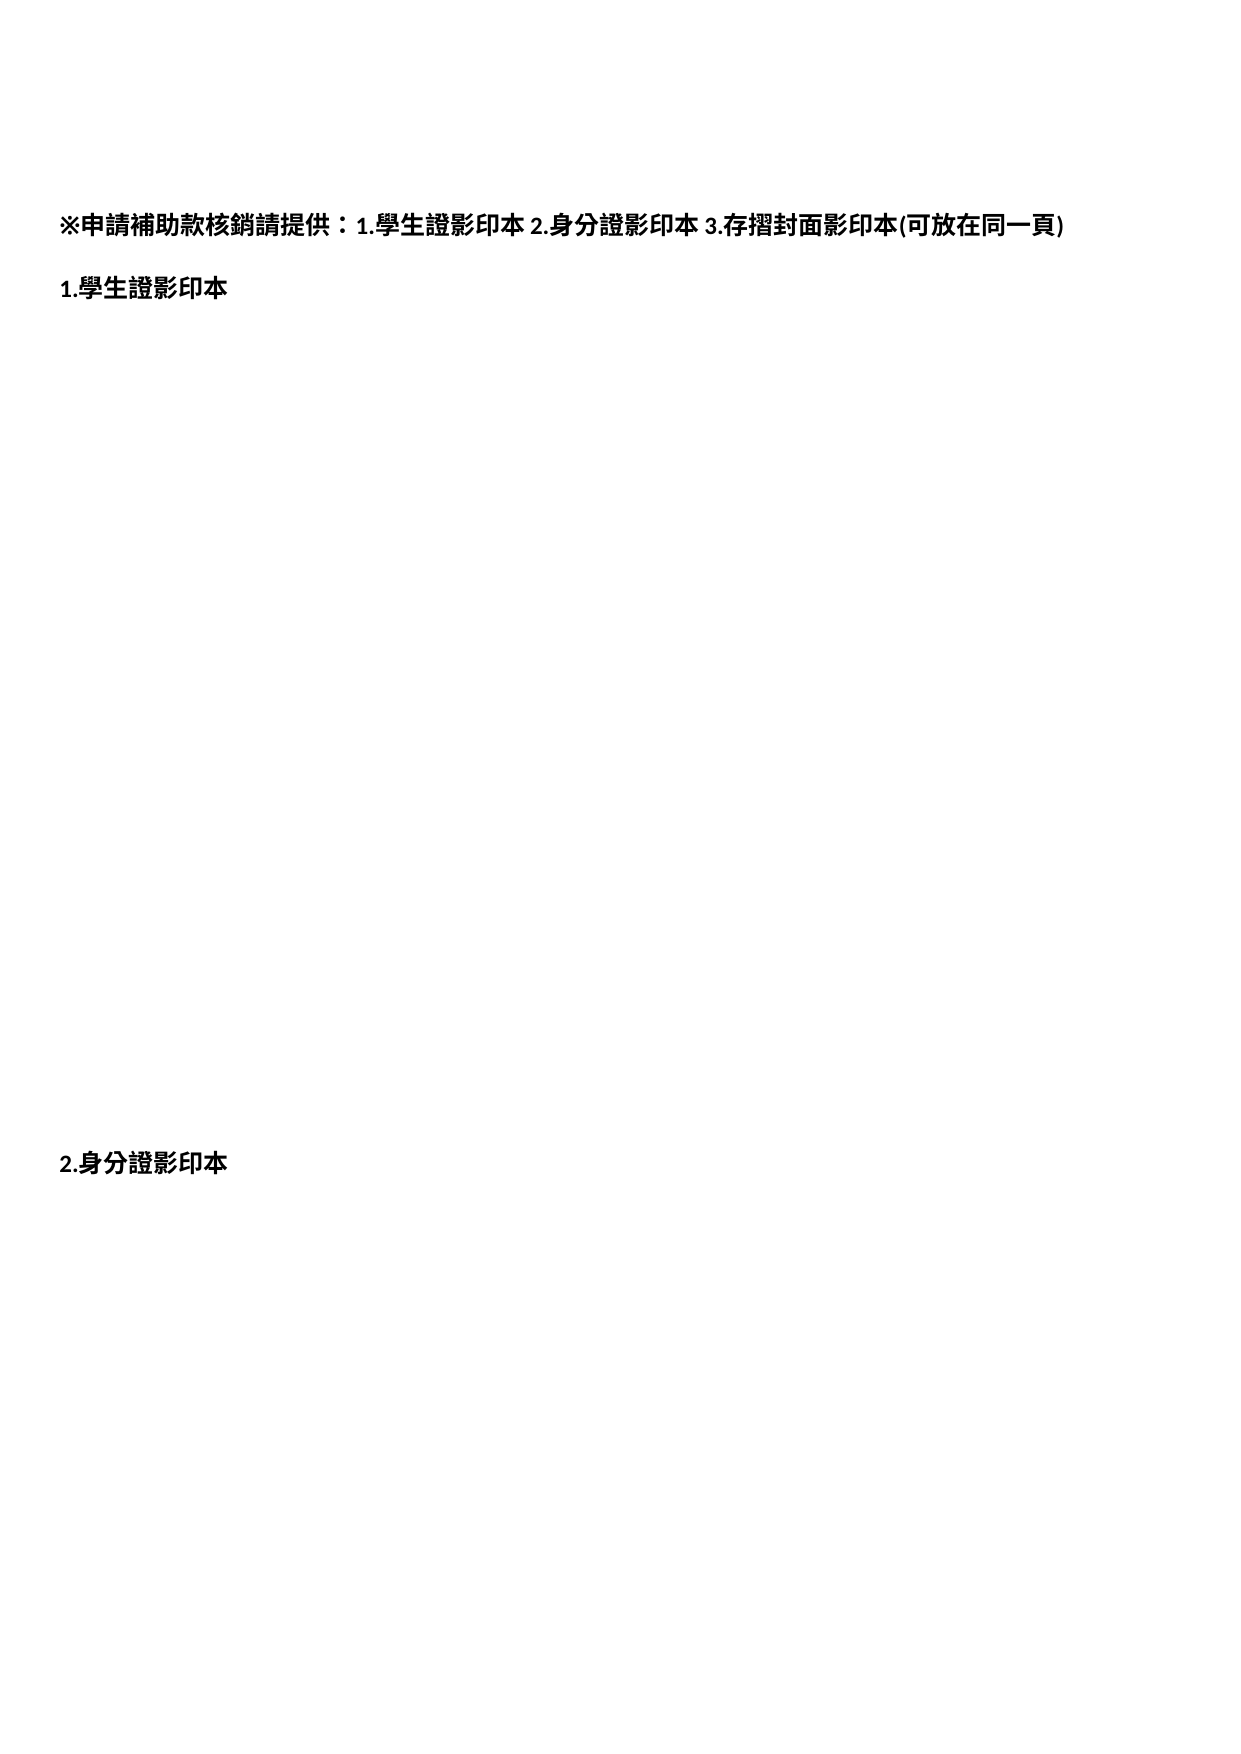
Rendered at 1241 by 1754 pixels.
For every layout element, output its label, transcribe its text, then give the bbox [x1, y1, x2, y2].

text 2.身分證影印本 [59, 1119, 1167, 1182]
text 1.學生證影印本 [59, 244, 1167, 307]
text ※申請補助款核銷請提供：1.學生證影印本2.身分證影印本3.存摺封面影印本(可放在同一頁) [59, 182, 1167, 244]
